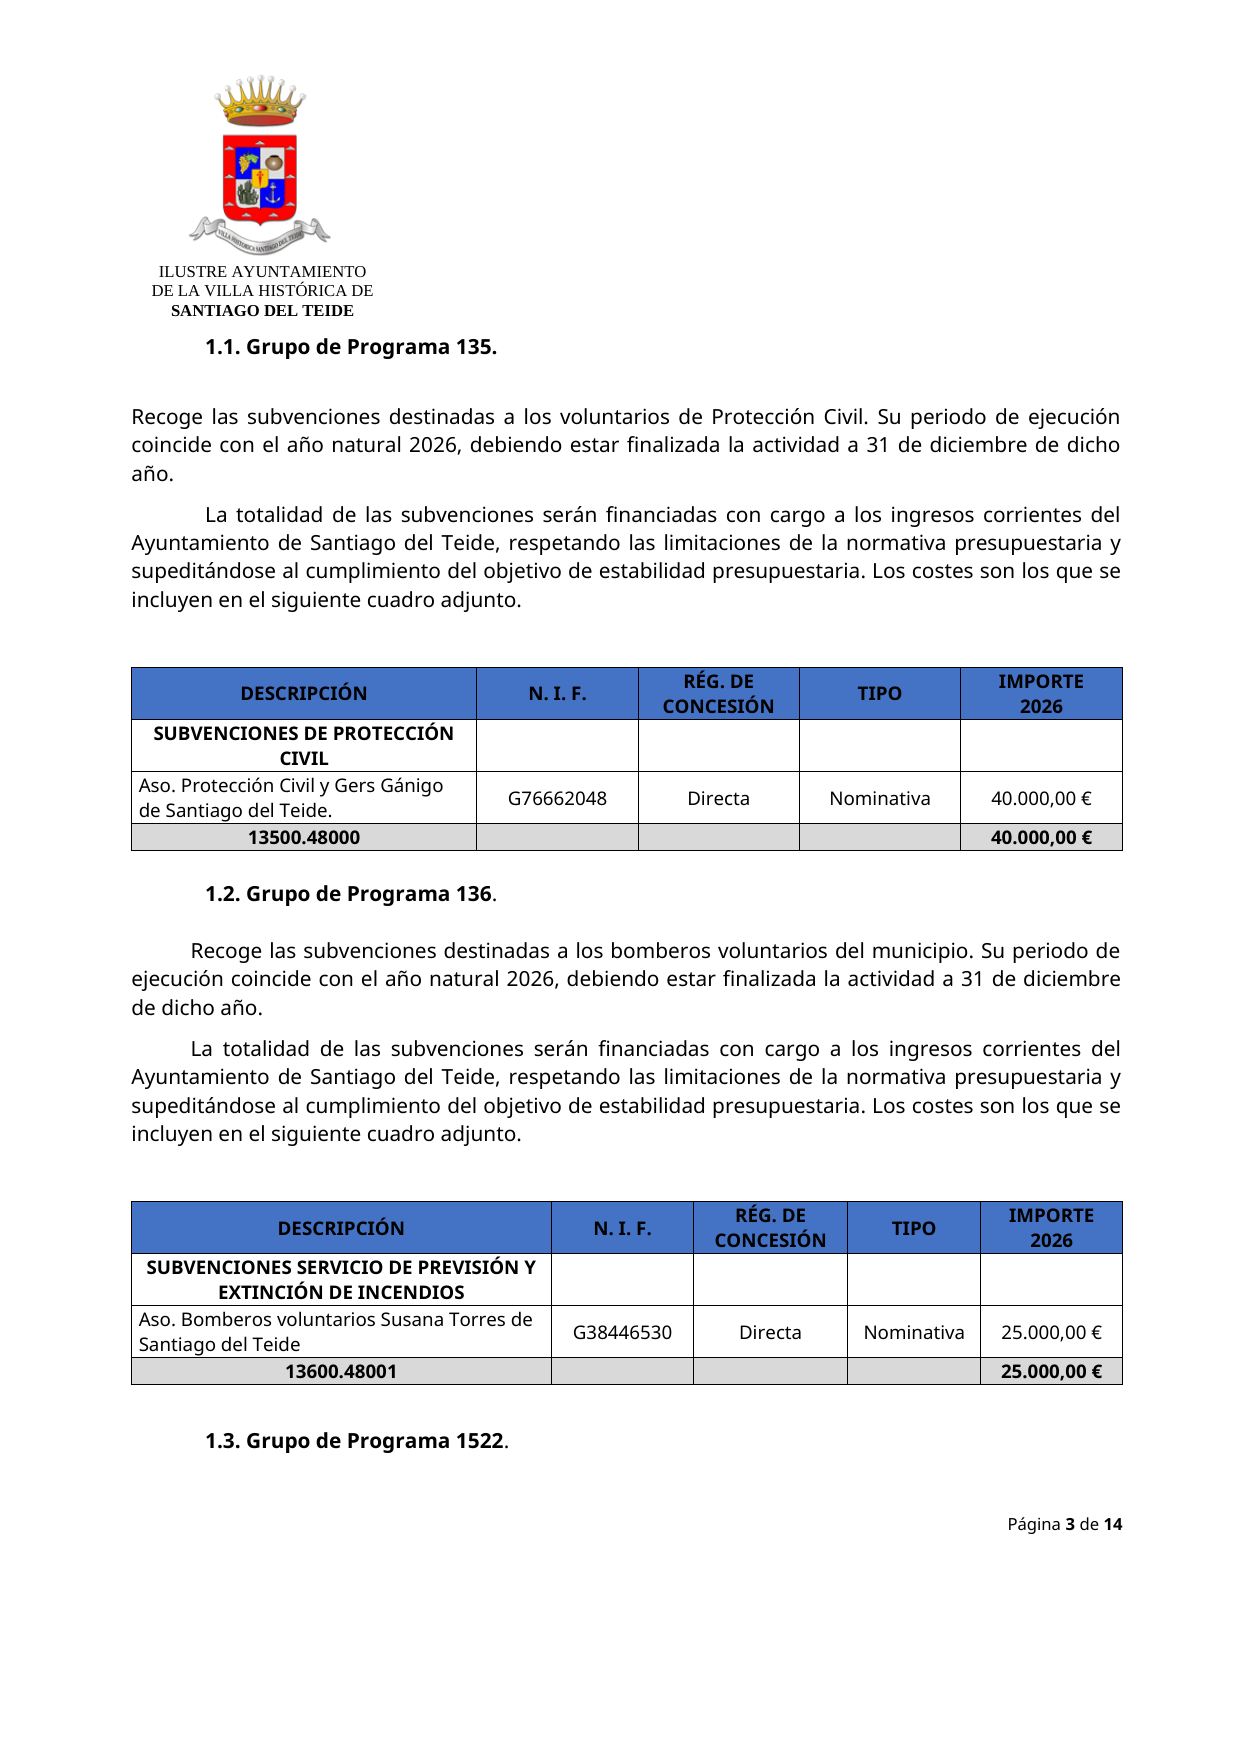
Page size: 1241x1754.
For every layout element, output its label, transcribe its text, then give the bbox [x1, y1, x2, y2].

table_cell 13500.48000 [132, 824, 476, 850]
table_header DESCRIPCIÓN [132, 1202, 551, 1253]
table_cell Directa [694, 1306, 847, 1357]
table_cell [800, 720, 960, 771]
text La totalidad de las subvenciones serán financiadas con cargo a los ingresos corrientes del Ayuntamiento de Santiago del Teide, respetando las limitaciones de la normativa presupuestaria y supeditándose al cumplimiento del objetivo de estabilidad presupuestaria. Los costes son los que se incluyen en el siguiente cuadro adjunto. [131, 500, 1122, 613]
table_cell [694, 1254, 847, 1305]
table_cell 40.000,00 € [961, 824, 1122, 850]
table_cell [477, 824, 638, 850]
table_cell Nominativa [848, 1306, 980, 1357]
table_cell [961, 720, 1122, 771]
table_cell G38446530 [552, 1306, 693, 1357]
table_header RÉG. DE concesión [694, 1202, 847, 1253]
table_cell 25.000,00 € [981, 1306, 1122, 1357]
table_cell [639, 720, 799, 771]
table_cell [694, 1358, 847, 1384]
table_header RÉG. DE concesión [639, 668, 799, 719]
table_header N. I. F. [477, 668, 638, 719]
table_cell [800, 824, 960, 850]
table_cell Aso. Protección Civil y Gers Gánigo de Santiago del Teide. [132, 772, 476, 823]
table_cell SUBVENCIONES DE PROTECCIÓN CIVIL [132, 720, 476, 771]
table_cell G76662048 [477, 772, 638, 823]
table_cell [477, 720, 638, 771]
table_cell Nominativa [800, 772, 960, 823]
table_header DESCRIPCIÓN [132, 668, 476, 719]
table_cell [639, 824, 799, 850]
table_header IMPORTE 2026 [981, 1202, 1122, 1253]
table_cell 25.000,00 € [981, 1358, 1122, 1384]
table_cell 13600.48001 [132, 1358, 551, 1384]
table_cell 40.000,00 € [961, 772, 1122, 823]
table_cell Aso. Bomberos voluntarios Susana Torres de Santiago del Teide [132, 1306, 551, 1357]
text 1.3. Grupo de Programa 1522. [131, 1426, 1122, 1454]
table_cell [981, 1254, 1122, 1305]
table_header tipo [800, 668, 960, 719]
table_header tipo [848, 1202, 980, 1253]
text Recoge las subvenciones destinadas a los voluntarios de Protección Civil. Su periodo de ejecución coincide con el año natural 2026, debiendo estar finalizada la actividad a 31 de diciembre de dicho año. [131, 402, 1122, 487]
table_cell [848, 1254, 980, 1305]
text La totalidad de las subvenciones serán financiadas con cargo a los ingresos corrientes del Ayuntamiento de Santiago del Teide, respetando las limitaciones de la normativa presupuestaria y supeditándose al cumplimiento del objetivo de estabilidad presupuestaria. Los costes son los que se incluyen en el siguiente cuadro adjunto. [131, 1034, 1122, 1148]
table_cell SUBVENCIONES SERVICIO DE PREVISIÓN Y EXTINCIÓN DE INCENDIOS [132, 1254, 551, 1305]
table_cell [848, 1358, 980, 1384]
table_cell Directa [639, 772, 799, 823]
text Recoge las subvenciones destinadas a los bomberos voluntarios del municipio. Su periodo de ejecución coincide con el año natural 2026, debiendo estar finalizada la actividad a 31 de diciembre de dicho año. [131, 936, 1122, 1021]
table_header N. I. F. [552, 1202, 693, 1253]
table_cell [552, 1358, 693, 1384]
text 1.2. Grupo de Programa 136. [131, 879, 1122, 908]
table_header IMPORTE 2026 [961, 668, 1122, 719]
text 1.1. Grupo de Programa 135. [131, 332, 1122, 361]
table_cell [552, 1254, 693, 1305]
